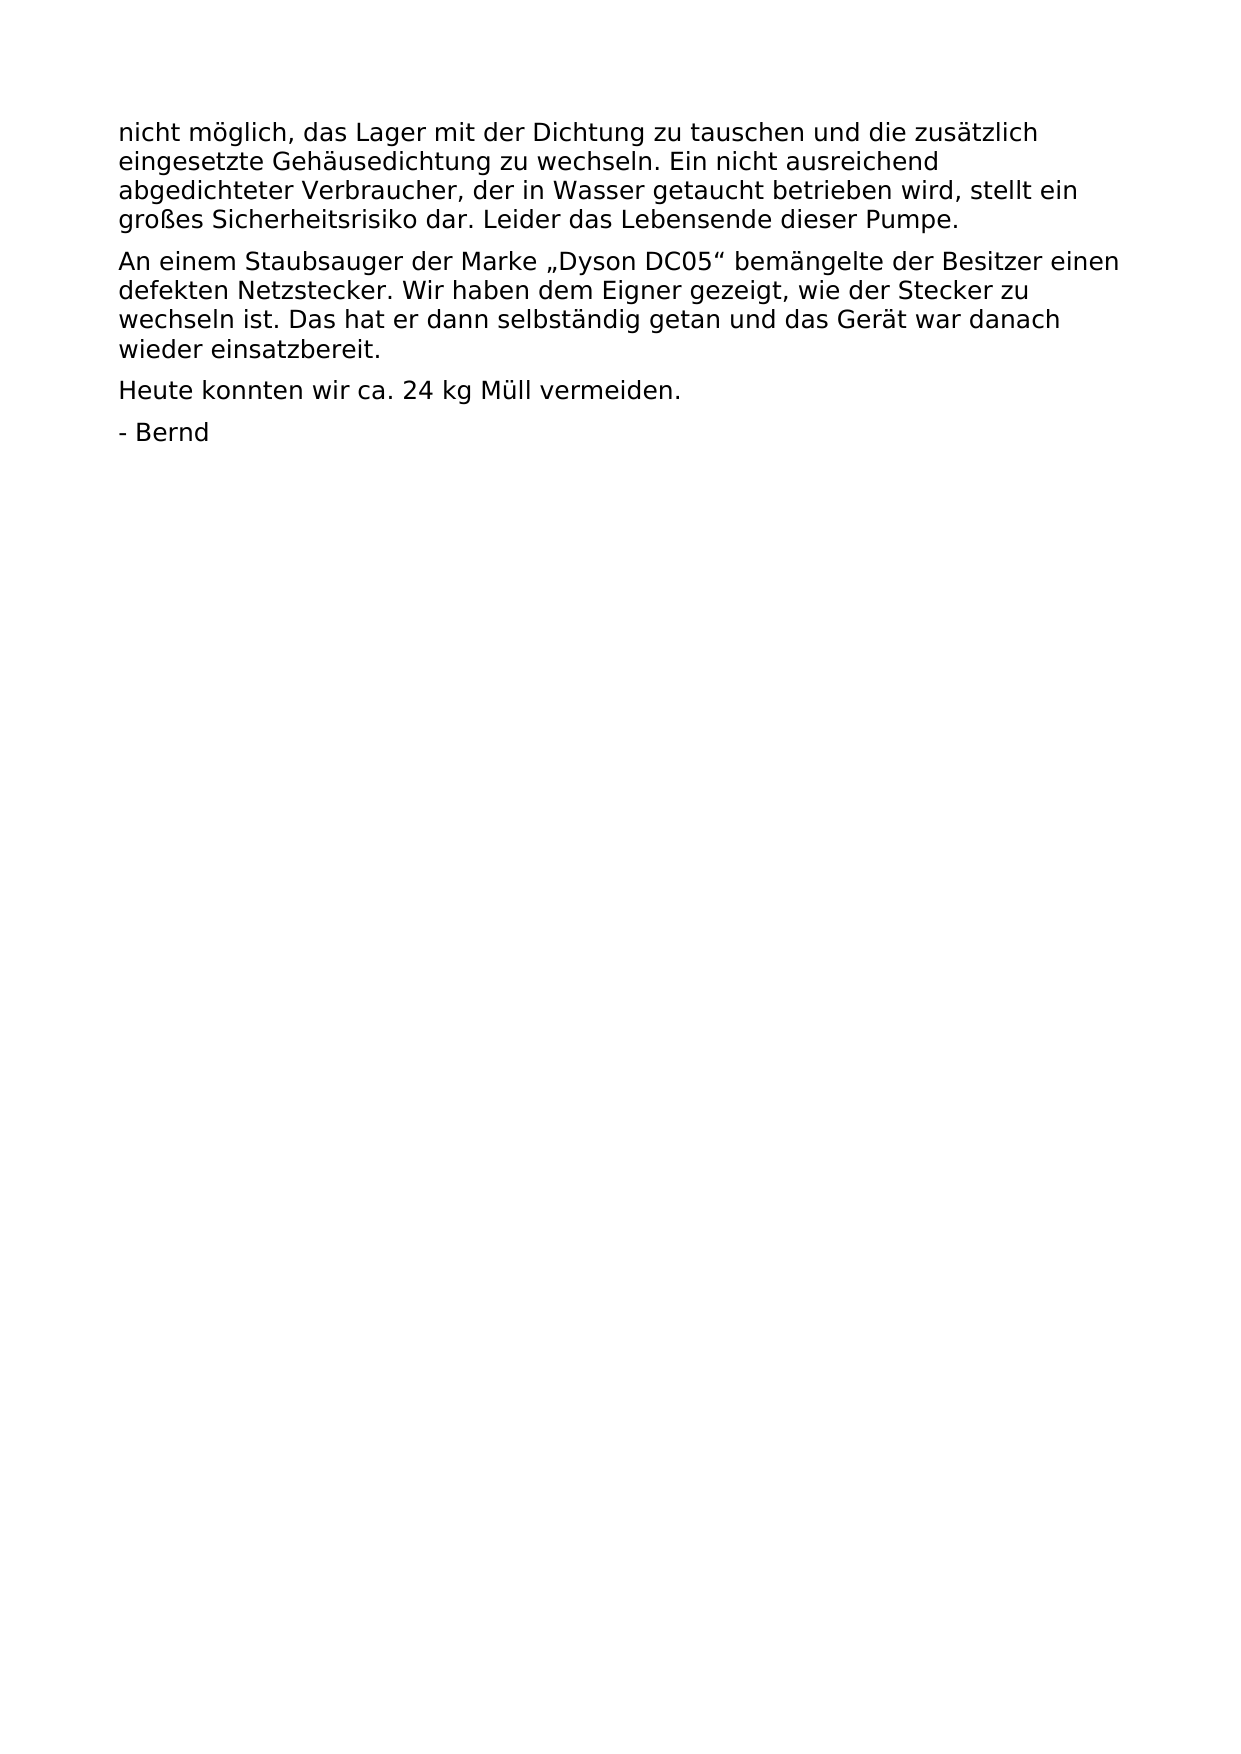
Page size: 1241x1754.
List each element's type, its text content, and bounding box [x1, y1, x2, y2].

text Heute konnten wir ca. 24 kg Müll vermeiden. [118, 376, 1122, 406]
text An einem Staubsauger der Marke „Dyson DC05“ bemängelte der Besitzer einen defekten Netzstecker. Wir haben dem Eigner gezeigt, wie der Stecker zu wechseln ist. Das hat er dann selbständig getan und das Gerät war danach wieder einsatzbereit. [118, 247, 1122, 364]
text - Bernd [118, 418, 1122, 447]
text nicht möglich, das Lager mit der Dichtung zu tauschen und die zusätzlich eingesetzte Gehäusedichtung zu wechseln. Ein nicht ausreichend abgedichteter Verbraucher, der in Wasser getaucht betrieben wird, stellt ein großes Sicherheitsrisiko dar. Leider das Lebensende dieser Pumpe. [118, 118, 1122, 235]
